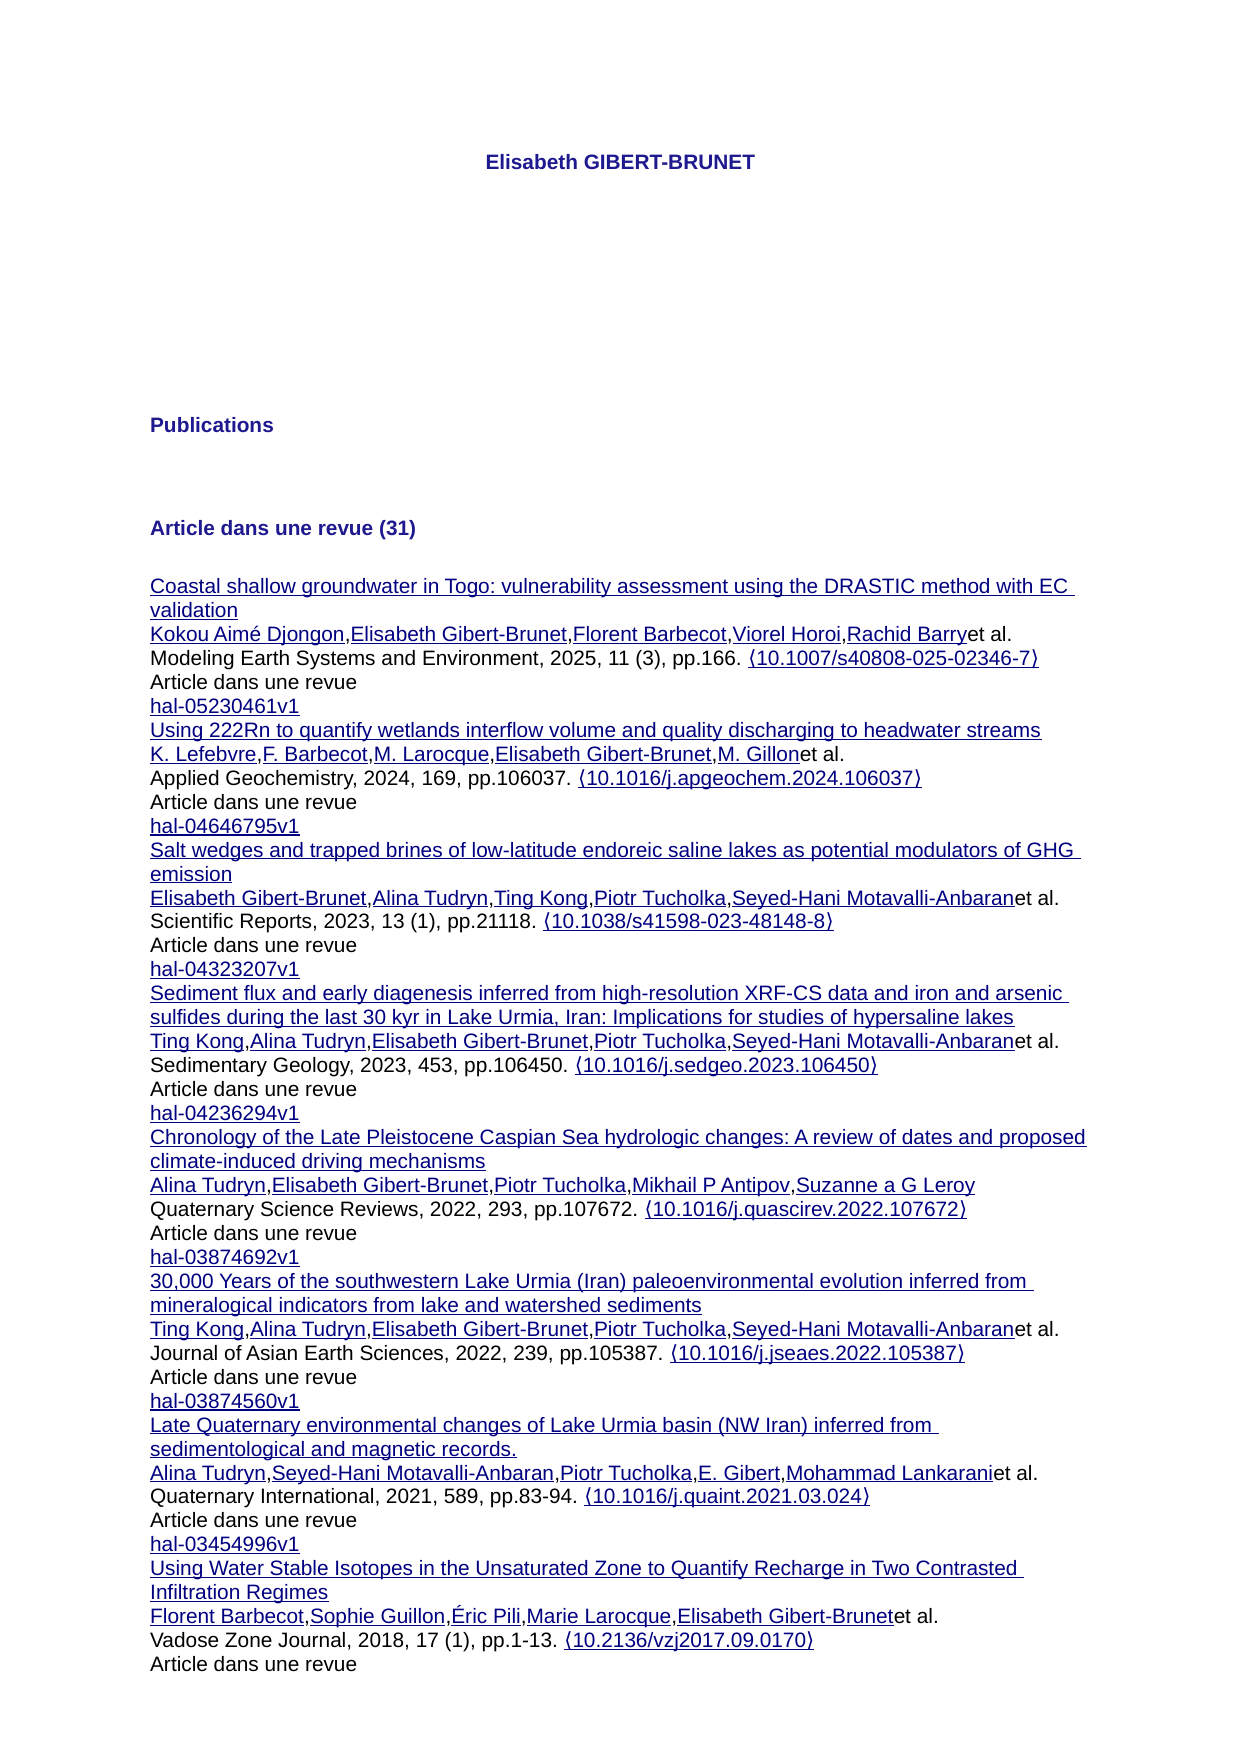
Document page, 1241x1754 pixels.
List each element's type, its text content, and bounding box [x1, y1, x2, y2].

table_cell Salt wedges and trapped brines of low-latitude endoreic saline lakes as potential modulators of GHG emission Elisabeth Gibert-Brunet,Alina Tudryn,Ting Kong,Piotr Tucholka,Seyed-Hani Motavalli-Anbaranet al. Scientific Reports, 2023, 13 (1), pp.21118. ⟨10.1038/s41598-023-48148-8⟩ Article dans une revue hal-04323207v1 [150, 838, 1090, 981]
table_cell Sediment flux and early diagenesis inferred from high-resolution XRF-CS data and iron and arsenic sulfides during the last 30 kyr in Lake Urmia, Iran: Implications for studies of hypersaline lakes Ting Kong,Alina Tudryn,Elisabeth Gibert-Brunet,Piotr Tucholka,Seyed-Hani Motavalli-Anbaranet al. Sedimentary Geology, 2023, 453, pp.106450. ⟨10.1016/j.sedgeo.2023.106450⟩ Article dans une revue hal-04236294v1 [150, 981, 1090, 1125]
table_cell Using Water Stable Isotopes in the Unsaturated Zone to Quantify Recharge in Two Contrasted Infiltration Regimes Florent Barbecot,Sophie Guillon,Éric Pili,Marie Larocque,Elisabeth Gibert-Brunetet al. Vadose Zone Journal, 2018, 17 (1), pp.1-13. ⟨10.2136/vzj2017.09.0170⟩ Article dans une revue [150, 1556, 1090, 1676]
table_header Coastal shallow groundwater in Togo: vulnerability assessment using the DRASTIC method with EC validation Kokou Aimé Djongon,Elisabeth Gibert-Brunet,Florent Barbecot,Viorel Horoi,Rachid Barryet al. Modeling Earth Systems and Environment, 2025, 11 (3), pp.166. ⟨10.1007/s40808-025-02346-7⟩ Article dans une revue hal-05230461v1 [150, 574, 1090, 718]
table_cell Using 222Rn to quantify wetlands interflow volume and quality discharging to headwater streams K. Lefebvre,F. Barbecot,M. Larocque,Elisabeth Gibert-Brunet,M. Gillonet al. Applied Geochemistry, 2024, 169, pp.106037. ⟨10.1016/j.apgeochem.2024.106037⟩ Article dans une revue hal-04646795v1 [150, 718, 1090, 837]
subtitle Publications [150, 412, 1090, 436]
subtitle Elisabeth GIBERT-BRUNET [150, 150, 1090, 174]
table_cell Late Quaternary environmental changes of Lake Urmia basin (NW Iran) inferred from sedimentological and magnetic records. Alina Tudryn,Seyed-Hani Motavalli-Anbaran,Piotr Tucholka,E. Gibert,Mohammad Lankaraniet al. Quaternary International, 2021, 589, pp.83-94. ⟨10.1016/j.quaint.2021.03.024⟩ Article dans une revue hal-03454996v1 [150, 1413, 1090, 1556]
table_cell 30,000 Years of the southwestern Lake Urmia (Iran) paleoenvironmental evolution inferred from mineralogical indicators from lake and watershed sediments Ting Kong,Alina Tudryn,Elisabeth Gibert-Brunet,Piotr Tucholka,Seyed-Hani Motavalli-Anbaranet al. Journal of Asian Earth Sciences, 2022, 239, pp.105387. ⟨10.1016/j.jseaes.2022.105387⟩ Article dans une revue hal-03874560v1 [150, 1269, 1090, 1412]
table_cell Chronology of the Late Pleistocene Caspian Sea hydrologic changes: A review of dates and proposed climate-induced driving mechanisms Alina Tudryn,Elisabeth Gibert-Brunet,Piotr Tucholka,Mikhail P Antipov,Suzanne a G Leroy Quaternary Science Reviews, 2022, 293, pp.107672. ⟨10.1016/j.quascirev.2022.107672⟩ Article dans une revue hal-03874692v1 [150, 1125, 1090, 1269]
subtitle Article dans une revue (31) [150, 516, 1090, 539]
